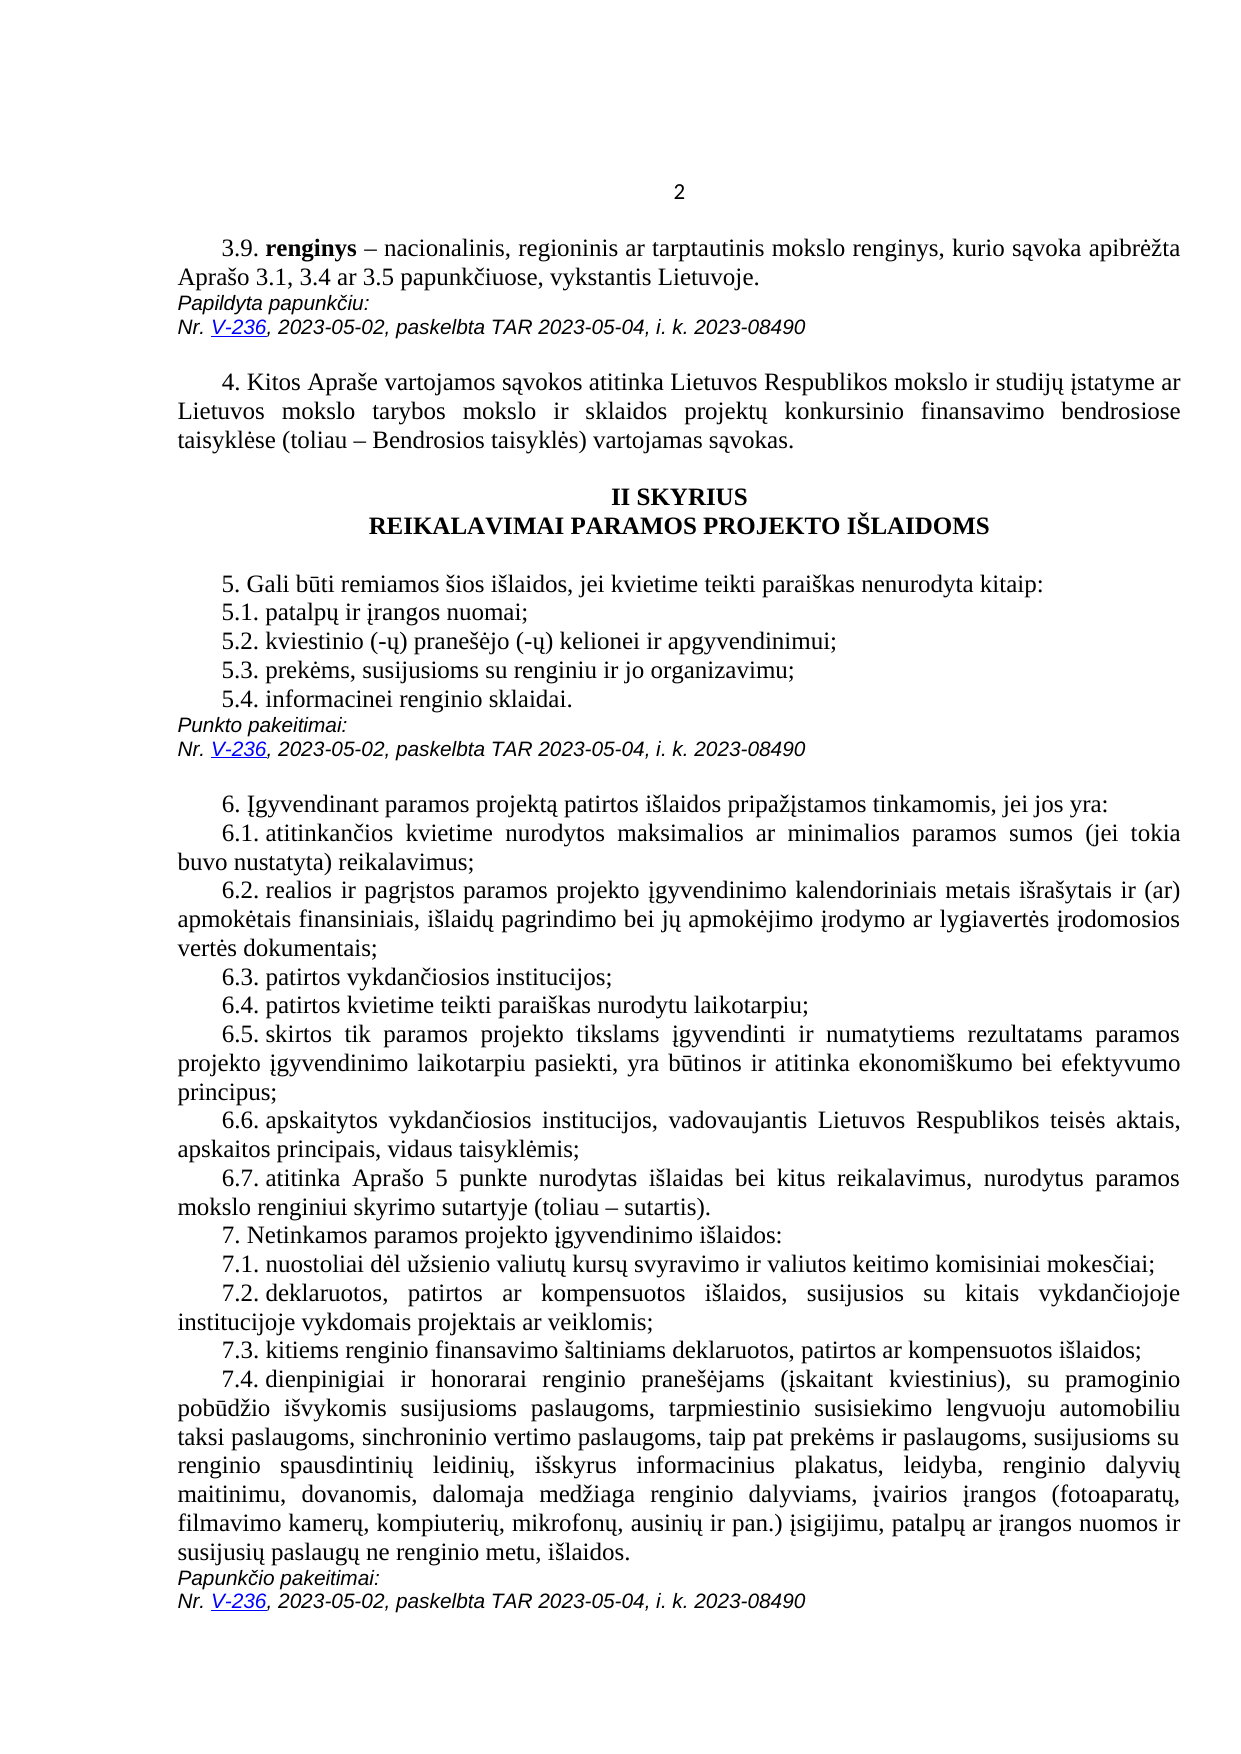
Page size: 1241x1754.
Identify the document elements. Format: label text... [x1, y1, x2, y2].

text 6.6. apskaitytos vykdančiosios institucijos, vadovaujantis Lietuvos Respublikos teisės aktais, apskaitos principais, vidaus taisyklėmis; [177, 1105, 1181, 1163]
text 5.2. kviestinio (-ų) pranešėjo (-ų) kelionei ir apgyvendinimui; [177, 626, 1181, 655]
text 6.2. realios ir pagrįstos paramos projekto įgyvendinimo kalendoriniais metais išrašytais ir (ar) apmokėtais finansiniais, išlaidų pagrindimo bei jų apmokėjimo įrodymo ar lygiavertės įrodomosios vertės dokumentais; [177, 875, 1181, 962]
text 5.4. informacinei renginio sklaidai. [177, 684, 1181, 712]
text 6.4. patirtos kvietime teikti paraiškas nurodytu laikotarpiu; [177, 990, 1181, 1019]
text 5.3. prekėms, susijusioms su renginiu ir jo organizavimu; [177, 655, 1181, 684]
text 7.2. deklaruotos, patirtos ar kompensuotos išlaidos, susijusios su kitais vykdančiojoje institucijoje vykdomais projektais ar veiklomis; [177, 1278, 1181, 1335]
text Nr. V-236, 2023-05-02, paskelbta TAR 2023-05-04, i. k. 2023-08490 [177, 1589, 1181, 1613]
text 6. Įgyvendinant paramos projektą patirtos išlaidos pripažįstamos tinkamomis, jei jos yra: [177, 789, 1181, 818]
text Nr. V-236, 2023-05-02, paskelbta TAR 2023-05-04, i. k. 2023-08490 [177, 736, 1181, 760]
text 6.7. atitinka Aprašo 5 punkte nurodytas išlaidas bei kitus reikalavimus, nurodytus paramos mokslo renginiui skyrimo sutartyje (toliau – sutartis). [177, 1163, 1181, 1220]
text REIKALAVIMAI PARAMOS PROJEKTO IŠLAIDOMS [177, 511, 1181, 540]
text II SKYRIUS [177, 482, 1181, 511]
text Papildyta papunkčiu: [177, 291, 1181, 315]
text 7.4. dienpinigiai ir honorarai renginio pranešėjams (įskaitant kviestinius), su pramoginio pobūdžio išvykomis susijusioms paslaugoms, tarpmiestinio susisiekimo lengvuoju automobiliu taksi paslaugoms, sinchroninio vertimo paslaugoms, taip pat prekėms ir paslaugoms, susijusioms su renginio spausdintinių leidinių, išskyrus informacinius plakatus, leidyba, renginio dalyvių maitinimu, dovanomis, dalomaja medžiaga renginio dalyviams, įvairios įrangos (fotoaparatų, filmavimo kamerų, kompiuterių, mikrofonų, ausinių ir pan.) įsigijimu, patalpų ar įrangos nuomos ir susijusių paslaugų ne renginio metu, išlaidos. [177, 1364, 1181, 1565]
text Nr. V-236, 2023-05-02, paskelbta TAR 2023-05-04, i. k. 2023-08490 [177, 315, 1181, 339]
text 6.1. atitinkančios kvietime nurodytos maksimalios ar minimalios paramos sumos (jei tokia buvo nustatyta) reikalavimus; [177, 818, 1181, 875]
text 7.1. nuostoliai dėl užsienio valiutų kursų svyravimo ir valiutos keitimo komisiniai mokesčiai; [177, 1249, 1181, 1278]
text 4. Kitos Apraše vartojamos sąvokos atitinka Lietuvos Respublikos mokslo ir studijų įstatyme ar Lietuvos mokslo tarybos mokslo ir sklaidos projektų konkursinio finansavimo bendrosiose taisyklėse (toliau – Bendrosios taisyklės) vartojamas sąvokas. [177, 367, 1181, 454]
text 6.5. skirtos tik paramos projekto tikslams įgyvendinti ir numatytiems rezultatams paramos projekto įgyvendinimo laikotarpiu pasiekti, yra būtinos ir atitinka ekonomiškumo bei efektyvumo principus; [177, 1019, 1181, 1105]
text 5. Gali būti remiamos šios išlaidos, jei kvietime teikti paraiškas nenurodyta kitaip: [177, 569, 1181, 597]
text 6.3. patirtos vykdančiosios institucijos; [177, 962, 1181, 990]
text Punkto pakeitimai: [177, 712, 1181, 736]
text 7.3. kitiems renginio finansavimo šaltiniams deklaruotos, patirtos ar kompensuotos išlaidos; [177, 1335, 1181, 1364]
text 3.9. renginys – nacionalinis, regioninis ar tarptautinis mokslo renginys, kurio sąvoka apibrėžta Aprašo 3.1, 3.4 ar 3.5 papunkčiuose, vykstantis Lietuvoje. [177, 233, 1181, 291]
text 7. Netinkamos paramos projekto įgyvendinimo išlaidos: [177, 1220, 1181, 1249]
text Papunkčio pakeitimai: [177, 1565, 1181, 1589]
text 5.1. patalpų ir įrangos nuomai; [177, 597, 1181, 626]
